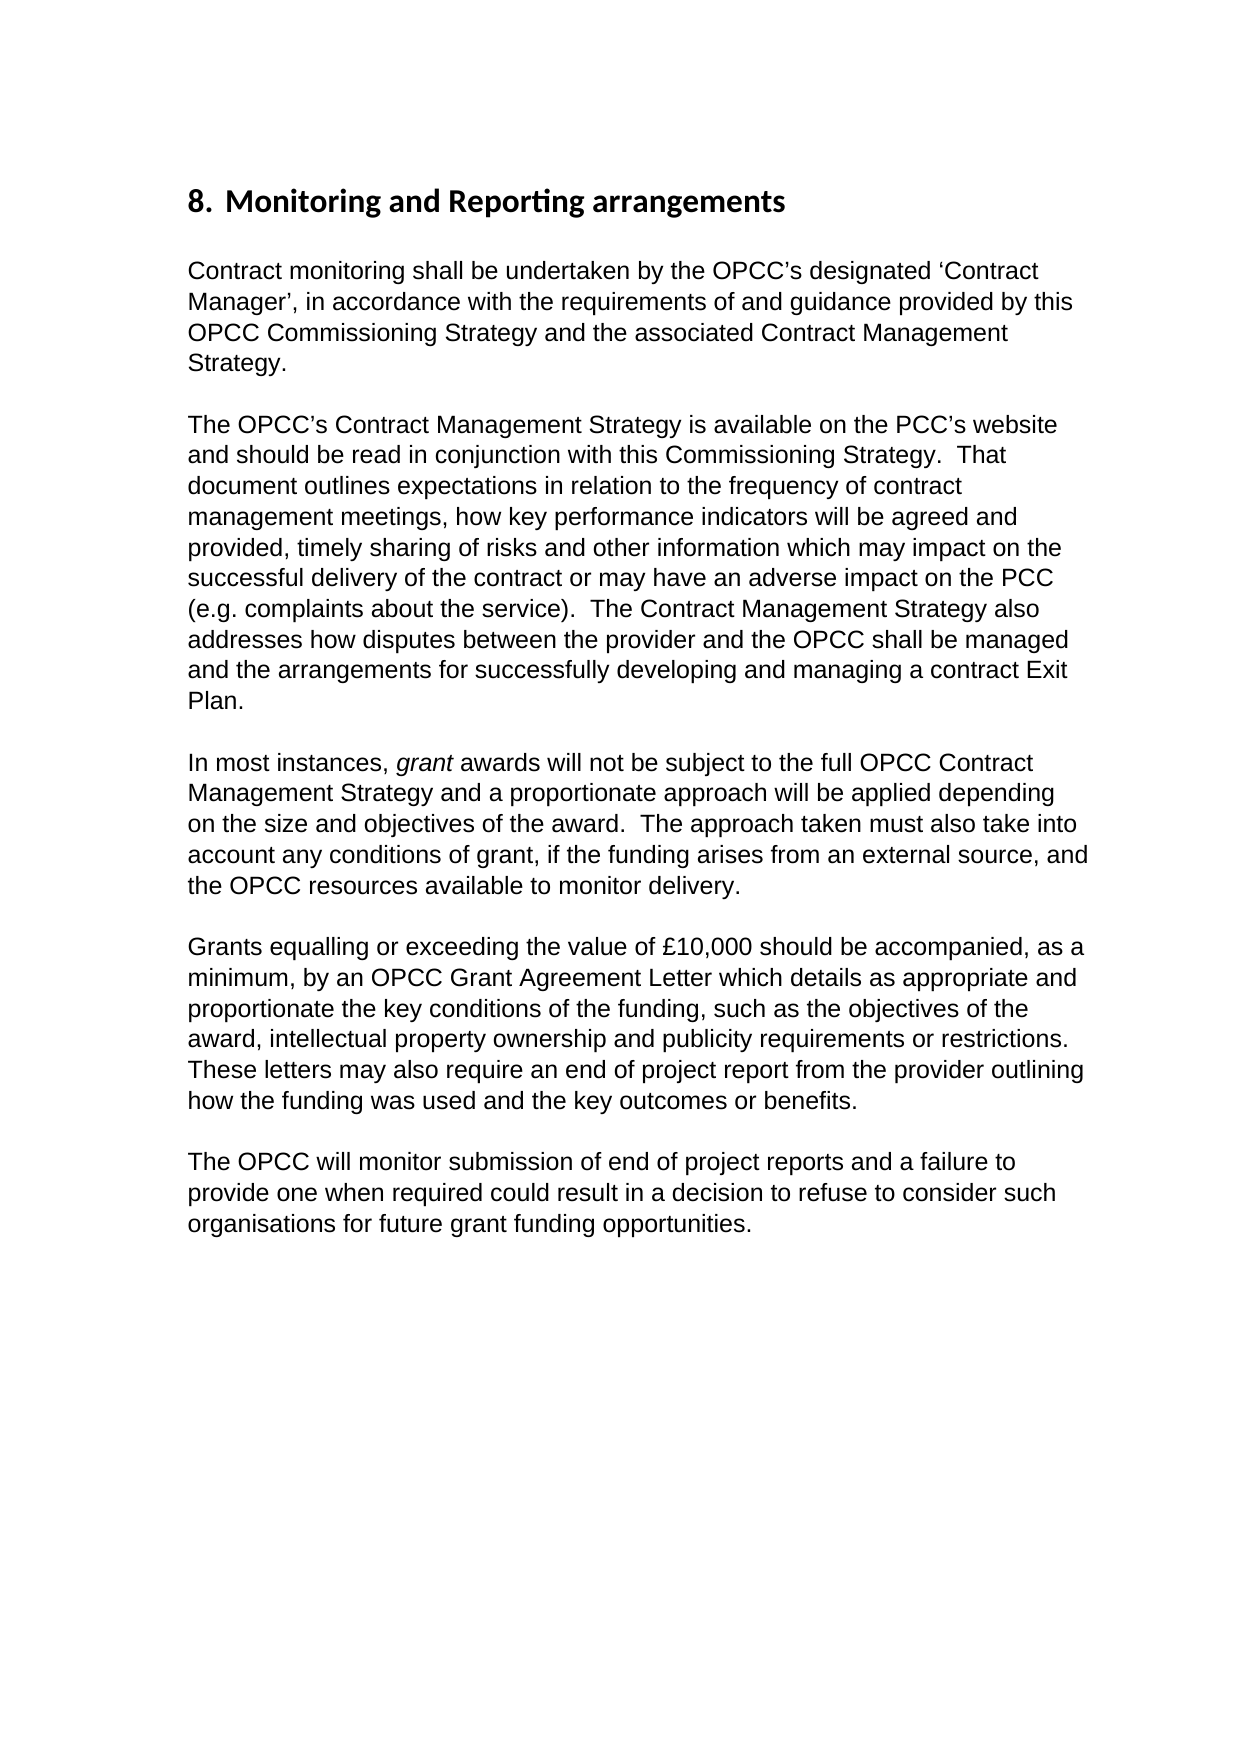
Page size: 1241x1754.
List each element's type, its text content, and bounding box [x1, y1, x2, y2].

text Grants equalling or exceeding the value of £10,000 should be accompanied, as a minimum, by an OPCC Grant Agreement Letter which details as appropriate and proportionate the key conditions of the funding, such as the objectives of the award, intellectual property ownership and publicity requirements or restrictions. These letters may also require an end of project report from the provider outlining how the funding was used and the key outcomes or benefits. [187, 932, 1090, 1114]
list Monitoring and Reporting arrangements [187, 180, 1090, 221]
text In most instances, grant awards will not be subject to the full OPCC Contract Management Strategy and a proportionate approach will be applied depending on the size and objectives of the award. The approach taken must also take into account any conditions of grant, if the funding arises from an external source, and the OPCC resources available to monitor delivery. [187, 748, 1090, 899]
text The OPCC will monitor submission of end of project reports and a failure to provide one when required could result in a decision to refuse to consider such organisations for future grant funding opportunities. [187, 1147, 1090, 1237]
text The OPCC’s Contract Management Strategy is available on the PCC’s website and should be read in conjunction with this Commissioning Strategy. That document outlines expectations in relation to the frequency of contract management meetings, how key performance indicators will be agreed and provided, timely sharing of risks and other information which may impact on the successful delivery of the contract or may have an adverse impact on the PCC (e.g. complaints about the service). The Contract Management Strategy also addresses how disputes between the provider and the OPCC shall be managed and the arrangements for successfully developing and managing a contract Exit Plan. [187, 410, 1090, 715]
text Contract monitoring shall be undertaken by the OPCC’s designated ‘Contract Manager’, in accordance with the requirements of and guidance provided by this OPCC Commissioning Strategy and the associated Contract Management Strategy. [187, 256, 1090, 377]
